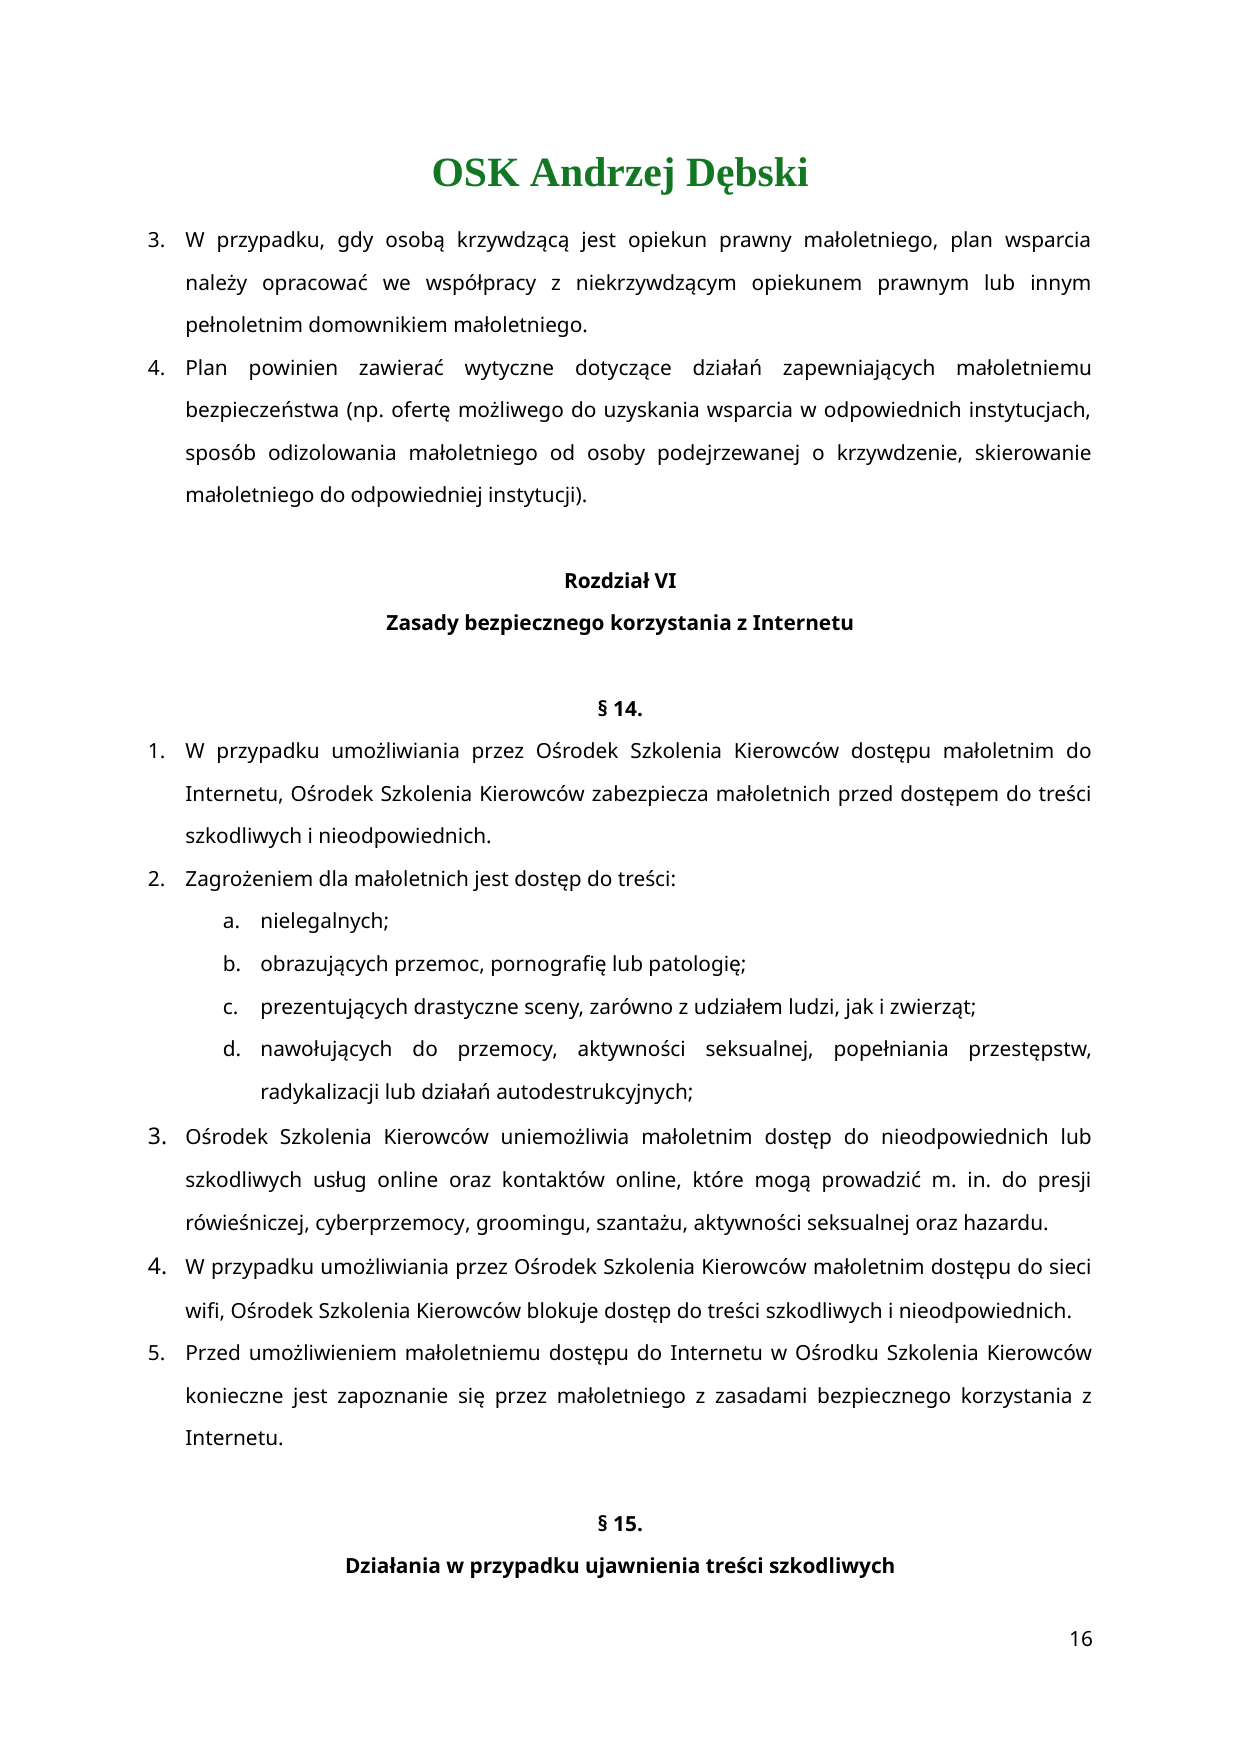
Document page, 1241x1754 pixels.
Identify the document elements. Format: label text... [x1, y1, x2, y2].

list W przypadku umożliwiania przez Ośrodek Szkolenia Kierowców dostępu małoletnim do Internetu, Ośrodek Szkolenia Kierowców zabezpiecza małoletnich przed dostępem do treści szkodliwych i nieodpowiednich. [148, 736, 1093, 850]
text Działania w przypadku ujawnienia treści szkodliwych [148, 1551, 1093, 1580]
text § 15. [148, 1509, 1093, 1537]
list Plan powinien zawierać wytyczne dotyczące działań zapewniających małoletniemu bezpieczeństwa (np. ofertę możliwego do uzyskania wsparcia w odpowiednich instytucjach, sposób odizolowania małoletniego od osoby podejrzewanej o krzywdzenie, skierowanie małoletniego do odpowiedniej instytucji). [148, 353, 1093, 509]
list obrazujących przemoc, pornografię lub patologię; [223, 949, 1093, 978]
list prezentujących drastyczne sceny, zarówno z udziałem ludzi, jak i zwierząt; [223, 992, 1093, 1020]
list nawołujących do przemocy, aktywności seksualnej, popełniania przestępstw, radykalizacji lub działań autodestrukcyjnych; [223, 1034, 1093, 1106]
text § 14. [148, 694, 1093, 722]
list nielegalnych; [223, 907, 1093, 935]
list Przed umożliwieniem małoletniemu dostępu do Internetu w Ośrodku Szkolenia Kierowców konieczne jest zapoznanie się przez małoletniego z zasadami bezpiecznego korzystania z Internetu. [148, 1338, 1093, 1452]
text Zasady bezpiecznego korzystania z Internetu [148, 608, 1093, 637]
list W przypadku, gdy osobą krzywdzącą jest opiekun prawny małoletniego, plan wsparcia należy opracować we współpracy z niekrzywdzącym opiekunem prawnym lub innym pełnoletnim domownikiem małoletniego. [148, 225, 1093, 339]
list Zagrożeniem dla małoletnich jest dostęp do treści: [148, 864, 1093, 892]
list W przypadku umożliwiania przez Ośrodek Szkolenia Kierowców małoletnim dostępu do sieci wifi, Ośrodek Szkolenia Kierowców blokuje dostęp do treści szkodliwych i nieodpowiednich. [148, 1250, 1093, 1324]
text Rozdział VI [148, 566, 1093, 594]
list Ośrodek Szkolenia Kierowców uniemożliwia małoletnim dostęp do nieodpowiednich lub szkodliwych usług online oraz kontaktów online, które mogą prowadzić m. in. do presji rówieśniczej, cyberprzemocy, groomingu, szantażu, aktywności seksualnej oraz hazardu. [148, 1120, 1093, 1236]
